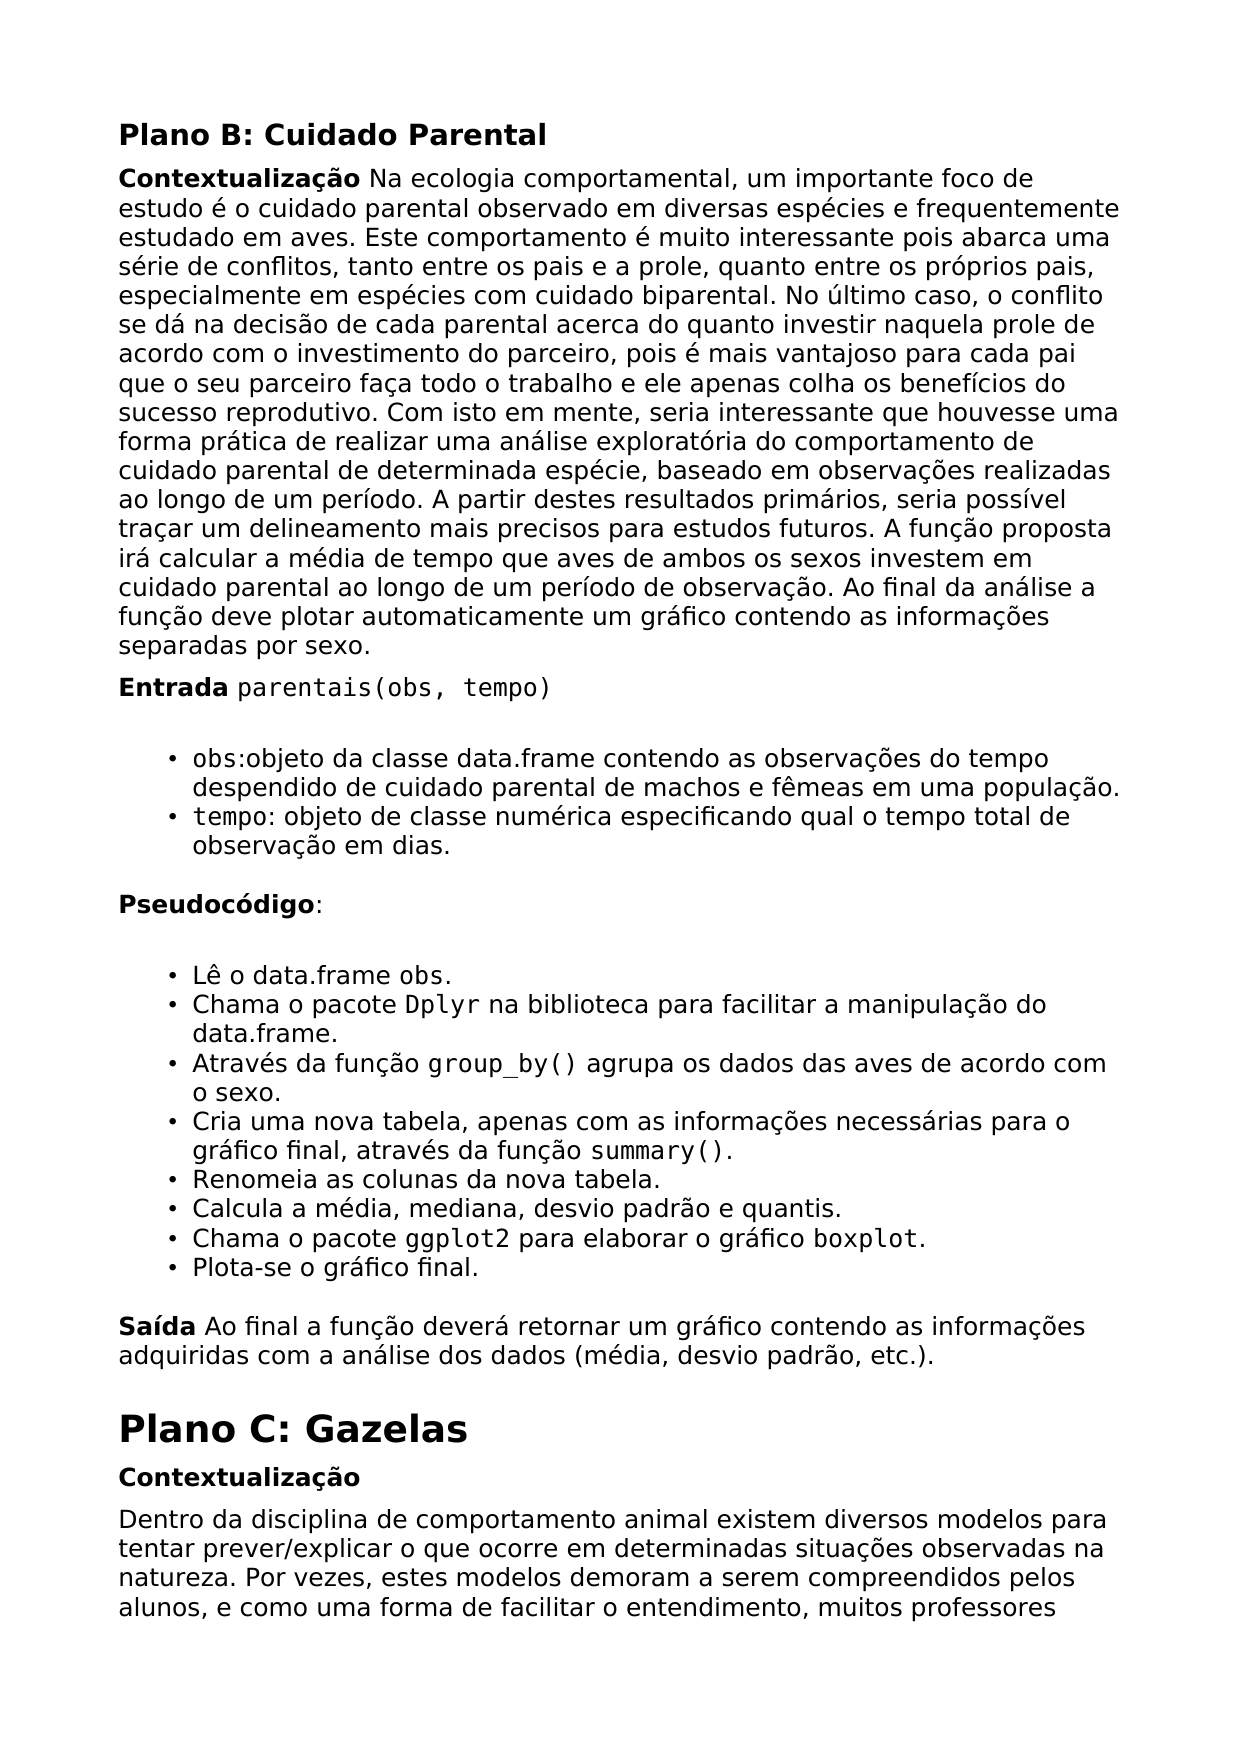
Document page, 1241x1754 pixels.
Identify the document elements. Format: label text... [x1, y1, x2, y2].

list Calcula a média, mediana, desvio padrão e quantis. [177, 1195, 1122, 1224]
list Chama o pacote Dplyr na biblioteca para facilitar a manipulação do data.frame. [177, 991, 1122, 1049]
text Saída Ao final a função deverá retornar um gráfico contendo as informações adquiridas com a análise dos dados (média, desvio padrão, etc.). [118, 1312, 1122, 1370]
subtitle Plano C: Gazelas [118, 1407, 1122, 1451]
list Chama o pacote ggplot2 para elaborar o gráfico boxplot. [177, 1224, 1122, 1253]
text Entrada parentais(obs, tempo) [118, 673, 1122, 702]
list Renomeia as colunas da nova tabela. [177, 1166, 1122, 1195]
subtitle Plano B: Cuidado Parental [118, 118, 1122, 152]
list Cria uma nova tabela, apenas com as informações necessárias para o gráfico final, através da função summary(). [177, 1107, 1122, 1166]
text Dentro da disciplina de comportamento animal existem diversos modelos para tentar prever/explicar o que ocorre em determinadas situações observadas na natureza. Por vezes, estes modelos demoram a serem compreendidos pelos alunos, e como uma forma de facilitar o entendimento, muitos professores [118, 1505, 1122, 1622]
list tempo: objeto de classe numérica especificando qual o tempo total de observação em dias. [177, 802, 1122, 861]
text Contextualização Na ecologia comportamental, um importante foco de estudo é o cuidado parental observado em diversas espécies e frequentemente estudado em aves. Este comportamento é muito interessante pois abarca uma série de conflitos, tanto entre os pais e a prole, quanto entre os próprios pais, especialmente em espécies com cuidado biparental. No último caso, o conflito se dá na decisão de cada parental acerca do quanto investir naquela prole de acordo com o investimento do parceiro, pois é mais vantajoso para cada pai que o seu parceiro faça todo o trabalho e ele apenas colha os benefícios do sucesso reprodutivo. Com isto em mente, seria interessante que houvesse uma forma prática de realizar uma análise exploratória do comportamento de cuidado parental de determinada espécie, baseado em observações realizadas ao longo de um período. A partir destes resultados primários, seria possível traçar um delineamento mais precisos para estudos futuros. A função proposta irá calcular a média de tempo que aves de ambos os sexos investem em cuidado parental ao longo de um período de observação. Ao final da análise a função deve plotar automaticamente um gráfico contendo as informações separadas por sexo. [118, 164, 1122, 660]
text Contextualização [118, 1464, 1122, 1493]
list Lê o data.frame obs. [177, 961, 1122, 991]
text Pseudocódigo: [118, 890, 1122, 919]
list obs:objeto da classe data.frame contendo as observações do tempo despendido de cuidado parental de machos e fêmeas em uma população. [177, 744, 1122, 802]
list Através da função group_by() agrupa os dados das aves de acordo com o sexo. [177, 1049, 1122, 1107]
list Plota-se o gráfico final. [177, 1253, 1122, 1282]
